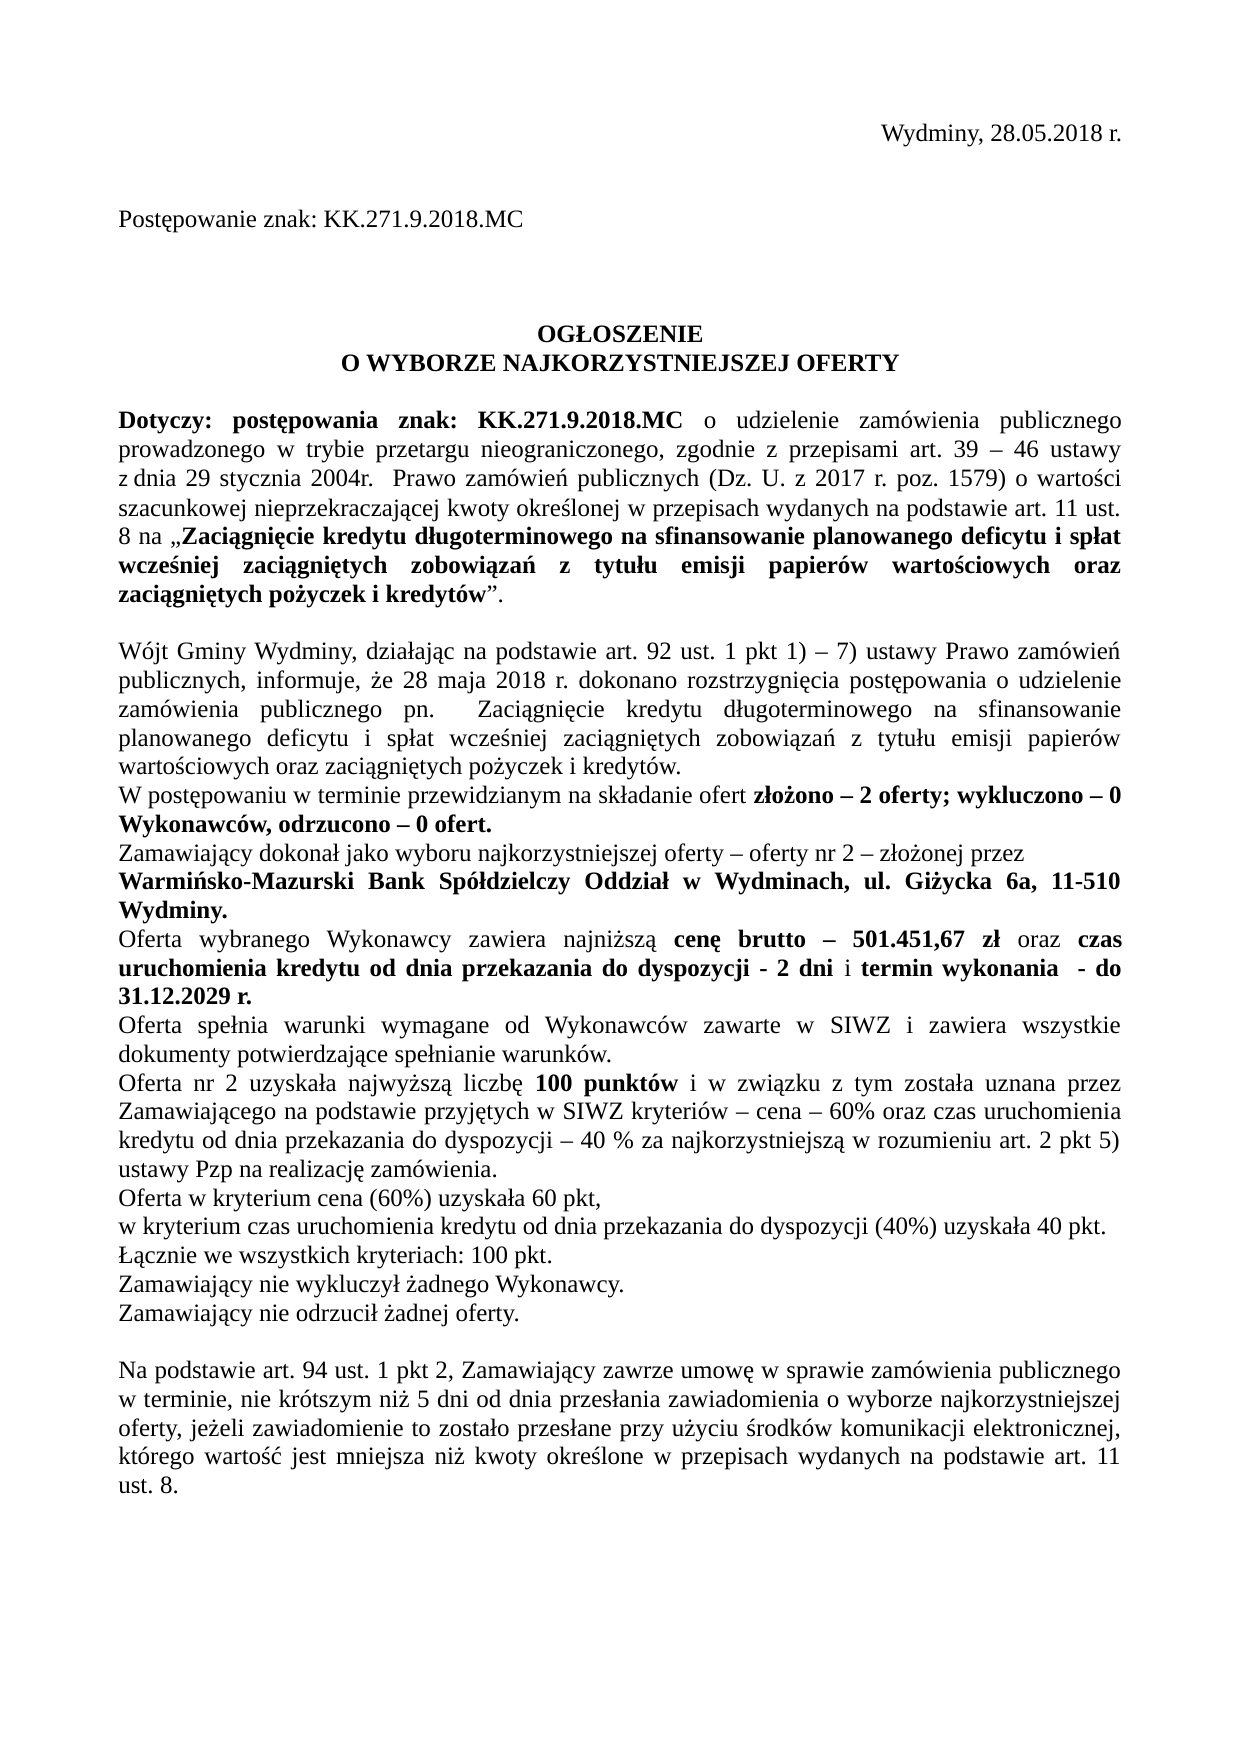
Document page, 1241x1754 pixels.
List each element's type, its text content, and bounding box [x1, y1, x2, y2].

text Zamawiający dokonał jako wyboru najkorzystniejszej oferty – oferty nr 2 – złożonej przez [118, 838, 1122, 866]
text O WYBORZE NAJKORZYSTNIEJSZEJ OFERTY [118, 348, 1122, 377]
text Postępowanie znak: KK.271.9.2018.MC [118, 204, 1122, 233]
text Wydminy, 28.05.2018 r. [118, 118, 1122, 147]
text Warmińsko-Mazurski Bank Spółdzielczy Oddział w Wydminach, ul. Giżycka 6a, 11-510 Wydminy. [118, 866, 1122, 924]
text W postępowaniu w terminie przewidzianym na składanie ofert złożono – 2 oferty; wykluczono – 0 Wykonawców, odrzucono – 0 ofert. [118, 780, 1122, 838]
text w kryterium czas uruchomienia kredytu od dnia przekazania do dyspozycji (40%) uzyskała 40 pkt. [118, 1211, 1122, 1240]
text Oferta w kryterium cena (60%) uzyskała 60 pkt, [118, 1183, 1122, 1211]
text OGŁOSZENIE [118, 319, 1122, 348]
text Łącznie we wszystkich kryteriach: 100 pkt. [118, 1240, 1122, 1269]
text Oferta spełnia warunki wymagane od Wykonawców zawarte w SIWZ i zawiera wszystkie dokumenty potwierdzające spełnianie warunków. [118, 1010, 1122, 1068]
text Zamawiający nie wykluczył żadnego Wykonawcy. [118, 1269, 1122, 1298]
text Oferta nr 2 uzyskała najwyższą liczbę 100 punktów i w związku z tym została uznana przez Zamawiającego na podstawie przyjętych w SIWZ kryteriów – cena – 60% oraz czas uruchomienia kredytu od dnia przekazania do dyspozycji – 40 % za najkorzystniejszą w rozumieniu art. 2 pkt 5) ustawy Pzp na realizację zamówienia. [118, 1068, 1122, 1183]
text Oferta wybranego Wykonawcy zawiera najniższą cenę brutto – 501.451,67 zł oraz czas uruchomienia kredytu od dnia przekazania do dyspozycji - 2 dni i termin wykonania - do 31.12.2029 r. [118, 924, 1122, 1010]
text Dotyczy: postępowania znak: KK.271.9.2018.MC o udzielenie zamówienia publicznego prowadzonego w trybie przetargu nieograniczonego, zgodnie z przepisami art. 39 – 46 ustawy z dnia 29 stycznia 2004r. Prawo zamówień publicznych (Dz. U. z 2017 r. poz. 1579) o wartości szacunkowej nieprzekraczającej kwoty określonej w przepisach wydanych na podstawie art. 11 ust. 8 na „Zaciągnięcie kredytu długoterminowego na sfinansowanie planowanego deficytu i spłat wcześniej zaciągniętych zobowiązań z tytułu emisji papierów wartościowych oraz zaciągniętych pożyczek i kredytów”. [118, 406, 1122, 608]
text Na podstawie art. 94 ust. 1 pkt 2, Zamawiający zawrze umowę w sprawie zamówienia publicznego w terminie, nie krótszym niż 5 dni od dnia przesłania zawiadomienia o wyborze najkorzystniejszej oferty, jeżeli zawiadomienie to zostało przesłane przy użyciu środków komunikacji elektronicznej, którego wartość jest mniejsza niż kwoty określone w przepisach wydanych na podstawie art. 11 ust. 8. [118, 1355, 1122, 1499]
text Zamawiający nie odrzucił żadnej oferty. [118, 1298, 1122, 1326]
text Wójt Gminy Wydminy, działając na podstawie art. 92 ust. 1 pkt 1) – 7) ustawy Prawo zamówień publicznych, informuje, że 28 maja 2018 r. dokonano rozstrzygnięcia postępowania o udzielenie zamówienia publicznego pn. Zaciągnięcie kredytu długoterminowego na sfinansowanie planowanego deficytu i spłat wcześniej zaciągniętych zobowiązań z tytułu emisji papierów wartościowych oraz zaciągniętych pożyczek i kredytów. [118, 636, 1122, 780]
